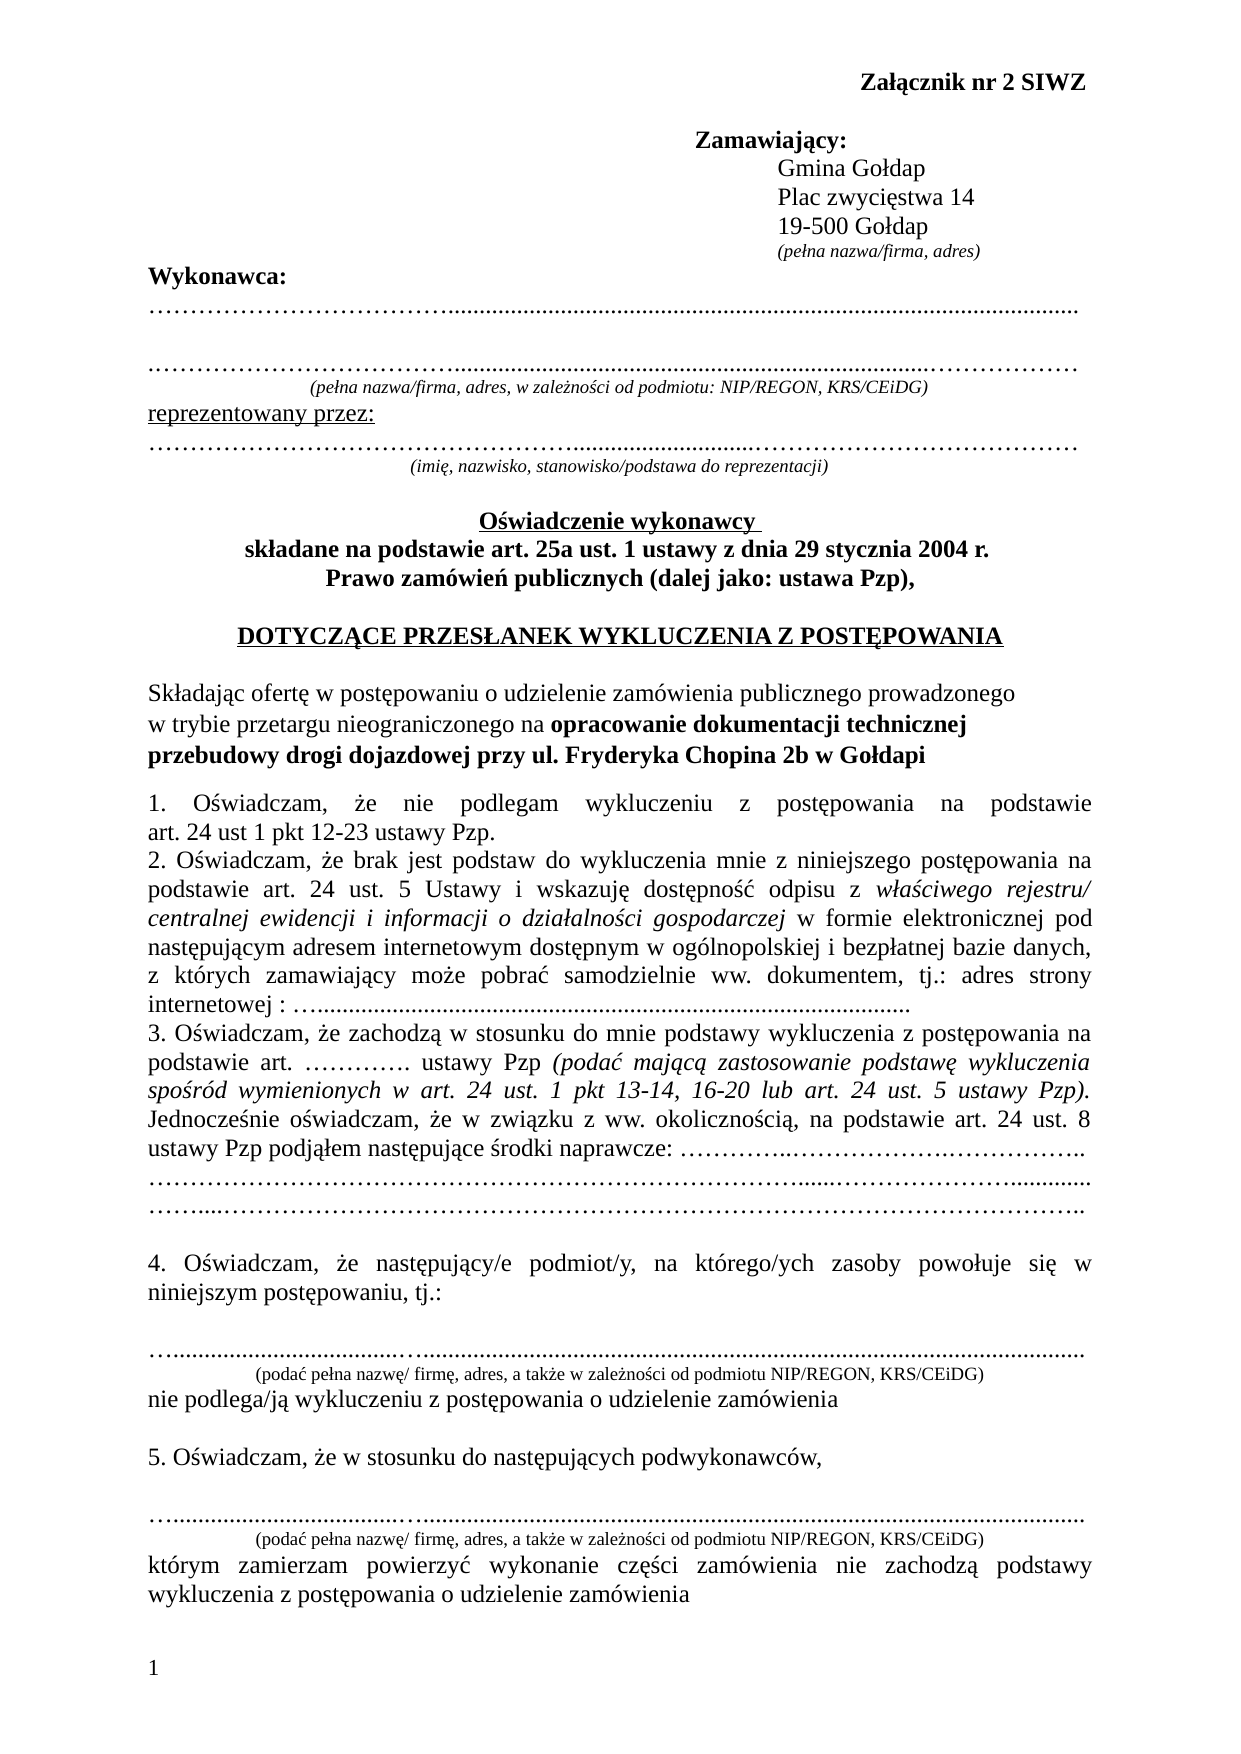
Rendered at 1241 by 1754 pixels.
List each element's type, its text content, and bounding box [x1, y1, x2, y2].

text Załącznik nr 2 SIWZ [148, 67, 1093, 96]
text 19-500 Gołdap [777, 211, 1093, 240]
text ……………………………………………………………………......………………….............……....………………………………………………………………………………………….. [148, 1162, 1093, 1219]
text 5. Oświadczam, że w stosunku do następujących podwykonawców, [148, 1442, 1093, 1471]
text 2. Oświadczam, że brak jest podstaw do wykluczenia mnie z niniejszego postępowania na podstawie art. 24 ust. 5 Ustawy i wskazuję dostępność odpisu z właściwego rejestru/ centralnej ewidencji i informacji o działalności gospodarczej w formie elektronicznej pod następującym adresem internetowym dostępnym w ogólnopolskiej i bezpłatnej bazie danych, z których zamawiający może pobrać samodzielnie ww. dokumentem, tj.: adres strony internetowej : …............................................................................................... [148, 846, 1093, 1018]
text DOTYCZĄCE PRZESŁANEK WYKLUCZENIA Z POSTĘPOWANIA [148, 621, 1093, 649]
text …………………………………………….............................………………………………… [148, 427, 1093, 455]
text (pełna nazwa/firma, adres) [777, 240, 1093, 261]
text Zamawiający: [694, 125, 1093, 153]
text (podać pełna nazwę/ firmę, adres, a także w zależności od podmiotu NIP/REGON, KRS/CEiDG) [148, 1528, 1093, 1550]
text którym zamierzam powierzyć wykonanie części zamówienia nie zachodzą podstawy wykluczenia z postępowania o udzielenie zamówienia [148, 1550, 1093, 1607]
text 4. Oświadczam, że następujący/e podmiot/y, na którego/ych zasoby powołuje się w niniejszym postępowaniu, tj.: [148, 1248, 1093, 1306]
text Gmina Gołdap [777, 153, 1093, 182]
text (podać pełna nazwę/ firmę, adres, a także w zależności od podmiotu NIP/REGON, KRS/CEiDG) [148, 1363, 1093, 1384]
text Wykonawca: [148, 261, 1093, 290]
text Składając ofertę w postępowaniu o udzielenie zamówienia publicznego prowadzonego w trybie przetargu nieograniczonego na opracowanie dokumentacji technicznej przebudowy drogi dojazdowej przy ul. Fryderyka Chopina 2b w Gołdapi [148, 678, 1093, 769]
text .………………………………............................................................................……………… [148, 348, 1093, 376]
text Plac zwycięstwa 14 [777, 182, 1093, 211]
text reprezentowany przez: [148, 398, 1093, 427]
text Oświadczenie wykonawcy [148, 506, 1093, 534]
text 3. Oświadczam, że zachodzą w stosunku do mnie podstawy wykluczenia z postępowania na podstawie art. …………. ustawy Pzp (podać mającą zastosowanie podstawę wykluczenia spośród wymienionych w art. 24 ust. 1 pkt 13-14, 16-20 lub art. 24 ust. 5 ustawy Pzp). Jednocześnie oświadczam, że w związku z ww. okolicznością, na podstawie art. 24 ust. 8 ustawy Pzp podjąłem następujące środki naprawcze: …………..……………….…………….. [148, 1018, 1093, 1162]
text (imię, nazwisko, stanowisko/podstawa do reprezentacji) [148, 455, 1093, 477]
text (pełna nazwa/firma, adres, w zależności od podmiotu: NIP/REGON, KRS/CEiDG) [148, 376, 1093, 398]
text …....................................….......................................................................................................... [148, 1334, 1093, 1363]
text …....................................….......................................................................................................... [148, 1499, 1093, 1528]
text nie podlega/ją wykluczeniu z postępowania o udzielenie zamówienia [148, 1384, 1093, 1413]
list 1. Oświadczam, że nie podlegam wykluczeniu z postępowania na podstawie art. 24 ust 1 pkt 12-23 ustawy Pzp. [148, 788, 1093, 846]
text ………………………………..................................................................................................... [148, 290, 1093, 319]
text składane na podstawie art. 25a ust. 1 ustawy z dnia 29 stycznia 2004 r. [148, 534, 1093, 563]
text Prawo zamówień publicznych (dalej jako: ustawa Pzp), [148, 563, 1093, 592]
